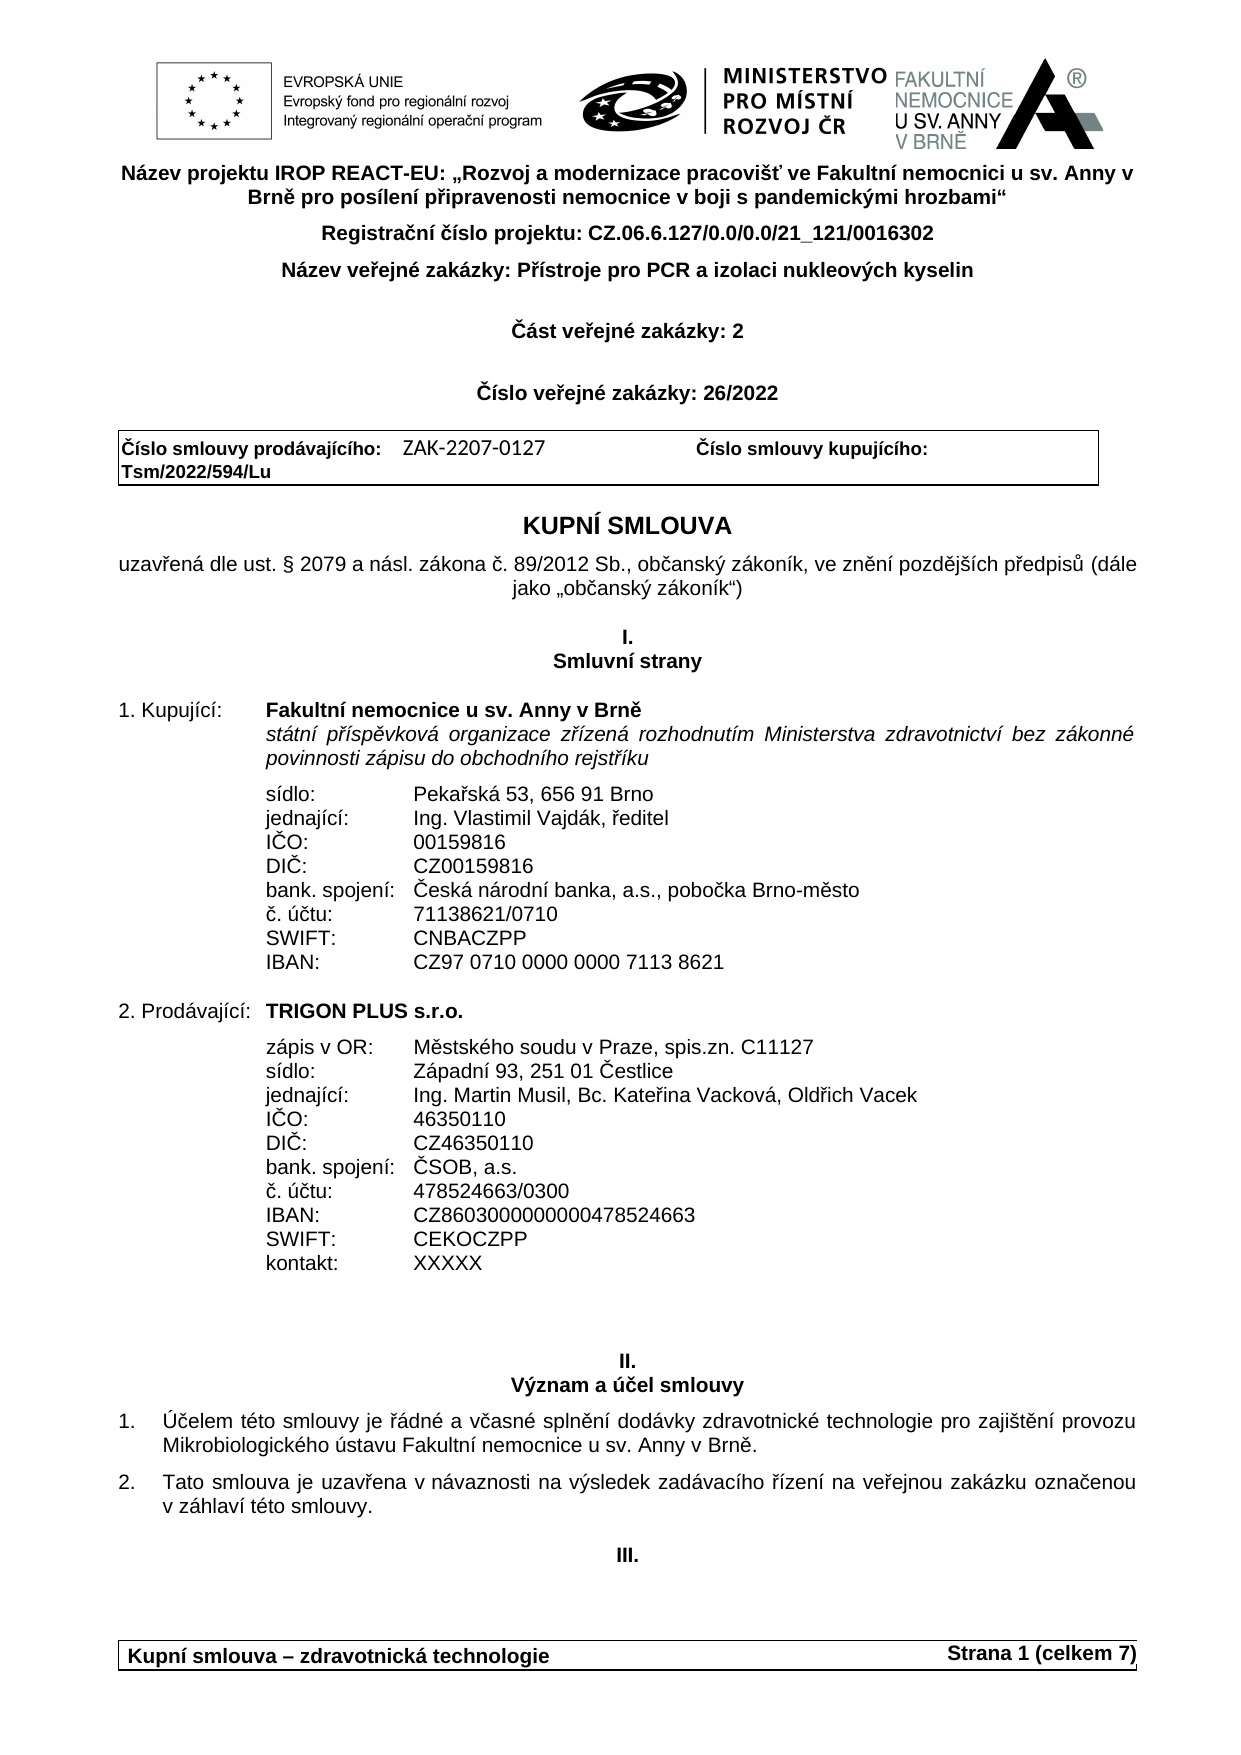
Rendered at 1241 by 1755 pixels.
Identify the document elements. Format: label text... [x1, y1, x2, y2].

text IBAN: CZ8603000000000478524663 [192, 1203, 1137, 1227]
list Tato smlouva je uzavřena v návaznosti na výsledek zadávacího řízení na veřejnou zakázku označenou v záhlaví této smlouvy. [118, 1469, 1137, 1517]
text I. [118, 625, 1137, 649]
text Název projektu IROP REACT-EU: „Rozvoj a modernizace pracovišť ve Fakultní nemocnici u sv. Anny v Brně pro posílení připravenosti nemocnice v boji s pandemickými hrozbami“ [118, 161, 1137, 209]
text Registrační číslo projektu: CZ.06.6.127/0.0/0.0/21_121/0016302 [118, 221, 1137, 245]
text DIČ: CZ00159816 [192, 854, 1137, 878]
text 1. Kupující: Fakultní nemocnice u sv. Anny v Brně [118, 698, 1137, 722]
text bank. spojení: Česká národní banka, a.s., pobočka Brno-město [192, 878, 1137, 902]
text IČO: 00159816 [192, 830, 1137, 854]
text IČO: 46350110 [192, 1107, 1137, 1131]
text Část veřejné zakázky: 2 [118, 319, 1137, 343]
text kontakt: XXXXX [192, 1251, 1137, 1275]
text bank. spojení: ČSOB, a.s. [192, 1155, 1137, 1179]
text zápis v OR: Městského soudu v Praze, spis.zn. C11127 [192, 1035, 1137, 1059]
text SWIFT: CEKOCZPP [192, 1227, 1137, 1251]
text 2. Prodávající: TRIGON PLUS s.r.o. [118, 999, 1137, 1023]
text jednající: Ing. Vlastimil Vajdák, ředitel [192, 806, 1137, 830]
list Účelem této smlouvy je řádné a včasné splnění dodávky zdravotnické technologie pro zajištění provozu Mikrobiologického ústavu Fakultní nemocnice u sv. Anny v Brně. [118, 1409, 1137, 1457]
text státní příspěvková organizace zřízená rozhodnutím Ministerstva zdravotnictví bez zákonné povinnosti zápisu do obchodního rejstříku [266, 722, 1137, 769]
text III. [118, 1542, 1137, 1566]
text sídlo: Pekařská 53, 656 91 Brno [192, 782, 1137, 806]
text Význam a účel smlouvy [118, 1373, 1137, 1397]
subtitle Smluvní strany [118, 649, 1137, 673]
text uzavřená dle ust. § 2079 a násl. zákona č. 89/2012 Sb., občanský zákoník, ve znění pozdějších předpisů (dále jako „občanský zákoník“) [118, 552, 1137, 600]
text Číslo veřejné zakázky: 26/2022 [118, 381, 1137, 405]
text II. [118, 1349, 1137, 1373]
text KUPNÍ SMLOUVA [118, 511, 1137, 539]
text DIČ: CZ46350110 [192, 1131, 1137, 1155]
text IBAN: CZ97 0710 0000 0000 7113 8621 [192, 950, 1137, 974]
text č. účtu: 478524663/0300 [192, 1179, 1137, 1203]
text jednající: Ing. Martin Musil, Bc. Kateřina Vacková, Oldřich Vacek [192, 1083, 1137, 1107]
text Číslo smlouvy prodávajícího: ZAK-2207-0127 Číslo smlouvy kupujícího: Tsm/2022/594/Lu [119, 431, 1098, 484]
text SWIFT: CNBACZPP [192, 926, 1137, 950]
text Název veřejné zakázky: Přístroje pro PCR a izolaci nukleových kyselin [118, 258, 1137, 282]
text č. účtu: 71138621/0710 [192, 902, 1137, 926]
text sídlo: Západní 93, 251 01 Čestlice [192, 1059, 1137, 1083]
